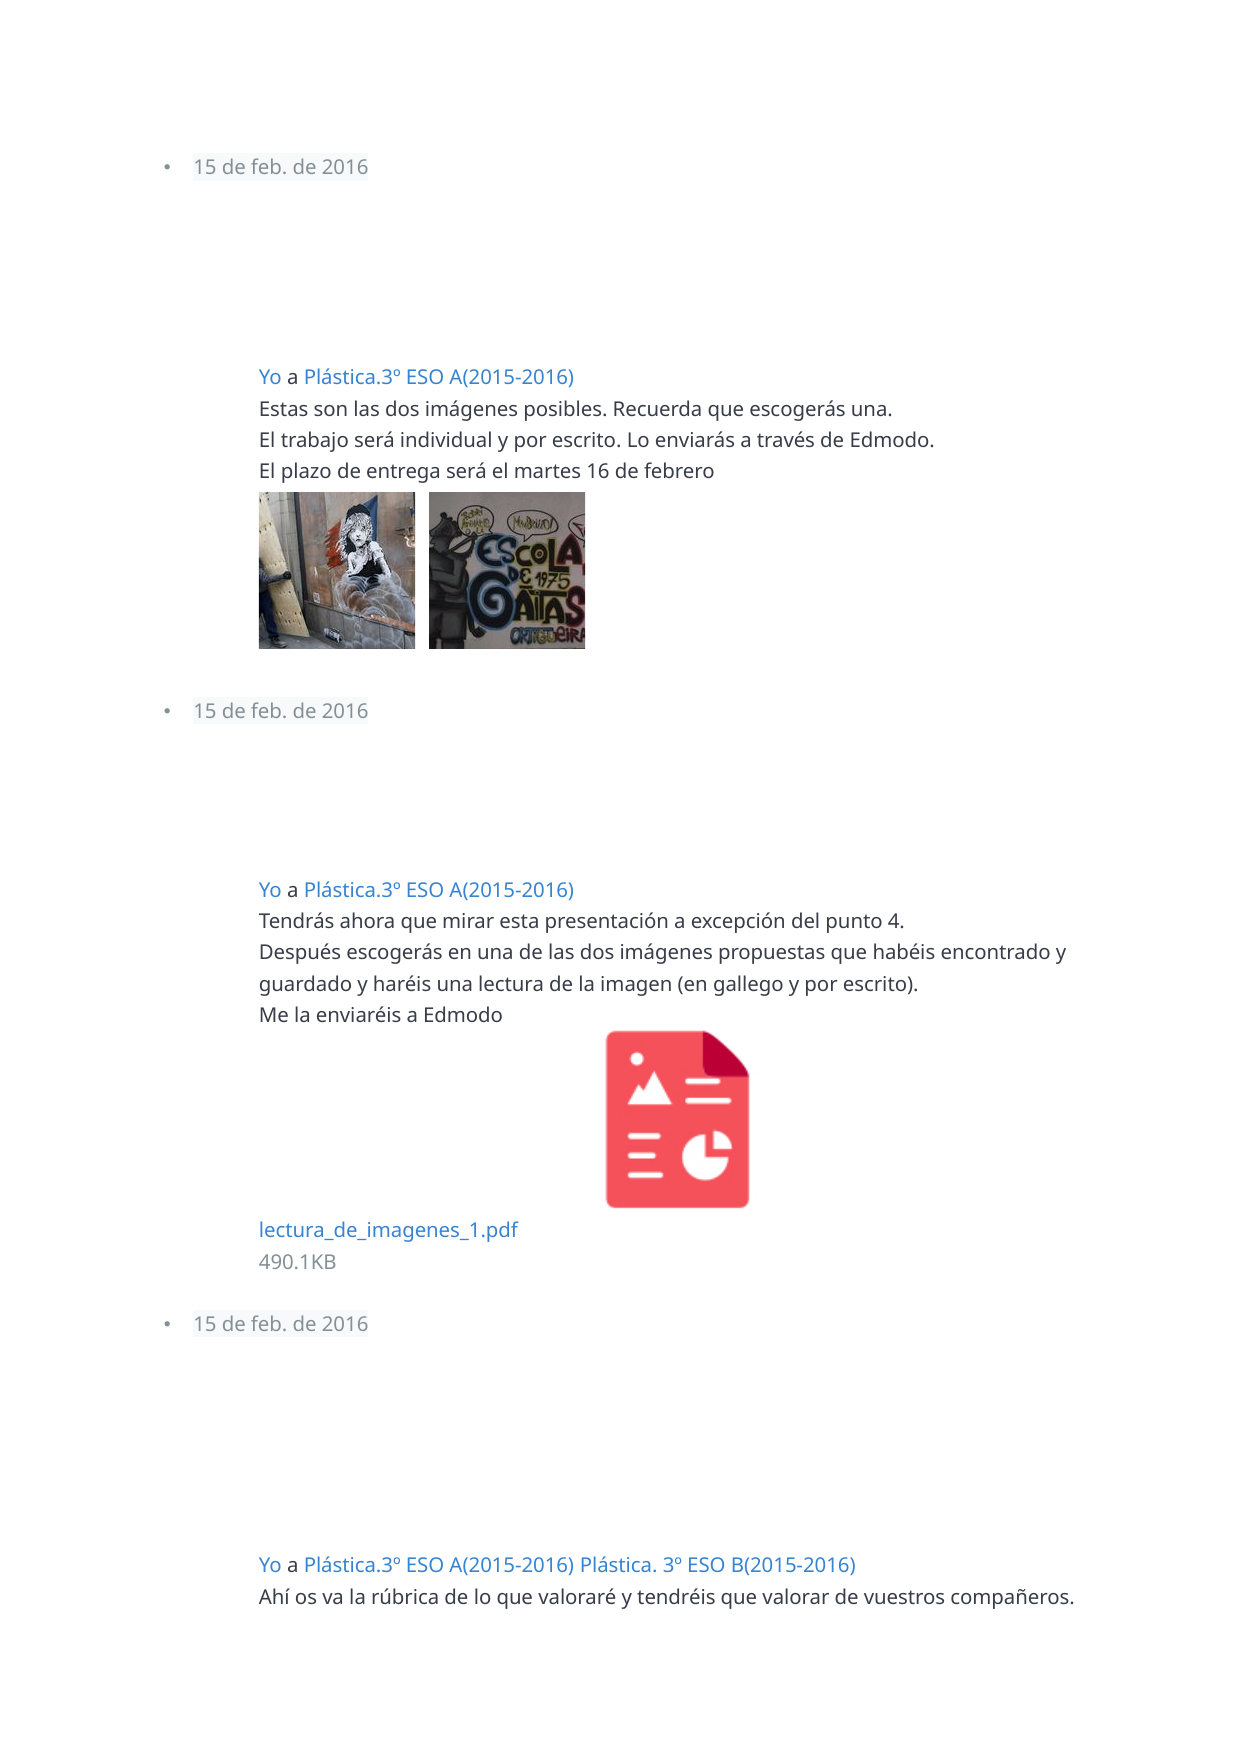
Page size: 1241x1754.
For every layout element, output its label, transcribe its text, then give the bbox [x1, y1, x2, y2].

list 15 de feb. de 2016 [164, 149, 1122, 181]
picture [582, 1028, 767, 1213]
text Estas son las dos imágenes posibles. Recuerda que escogerás una. El trabajo será individual y por escrito. Lo enviarás a través de Edmodo. El plazo de entrega será el martes 16 de febrero [259, 391, 1091, 484]
table_header [118, 1338, 174, 1342]
table_header [118, 181, 174, 185]
list 15 de feb. de 2016 [164, 1306, 1122, 1337]
text Tendrás ahora que mirar esta presentación a excepción del punto 4. Después escogerás en una de las dos imágenes propuestas que habéis encontrado y guardado y haréis una lectura de la imagen (en gallego y por escrito). Me la enviaréis a Edmodo [259, 903, 1091, 1028]
text Yo a Plástica.3º ESO A(2015-2016) [259, 359, 1083, 391]
text Yo a Plástica.3º ESO A(2015-2016) [259, 872, 1083, 903]
picture [258, 492, 415, 649]
text 490.1KB [259, 1244, 1091, 1275]
text Yo a Plástica.3º ESO A(2015-2016) Plástica. 3º ESO B(2015-2016) [259, 1548, 1083, 1579]
table_header [118, 724, 174, 729]
picture [429, 492, 586, 649]
list 15 de feb. de 2016 [164, 693, 1122, 724]
text lectura_de_imagenes_1.pdf [259, 1212, 1091, 1244]
text Ahí os va la rúbrica de lo que valoraré y tendréis que valorar de vuestros compañeros. [259, 1579, 1091, 1610]
